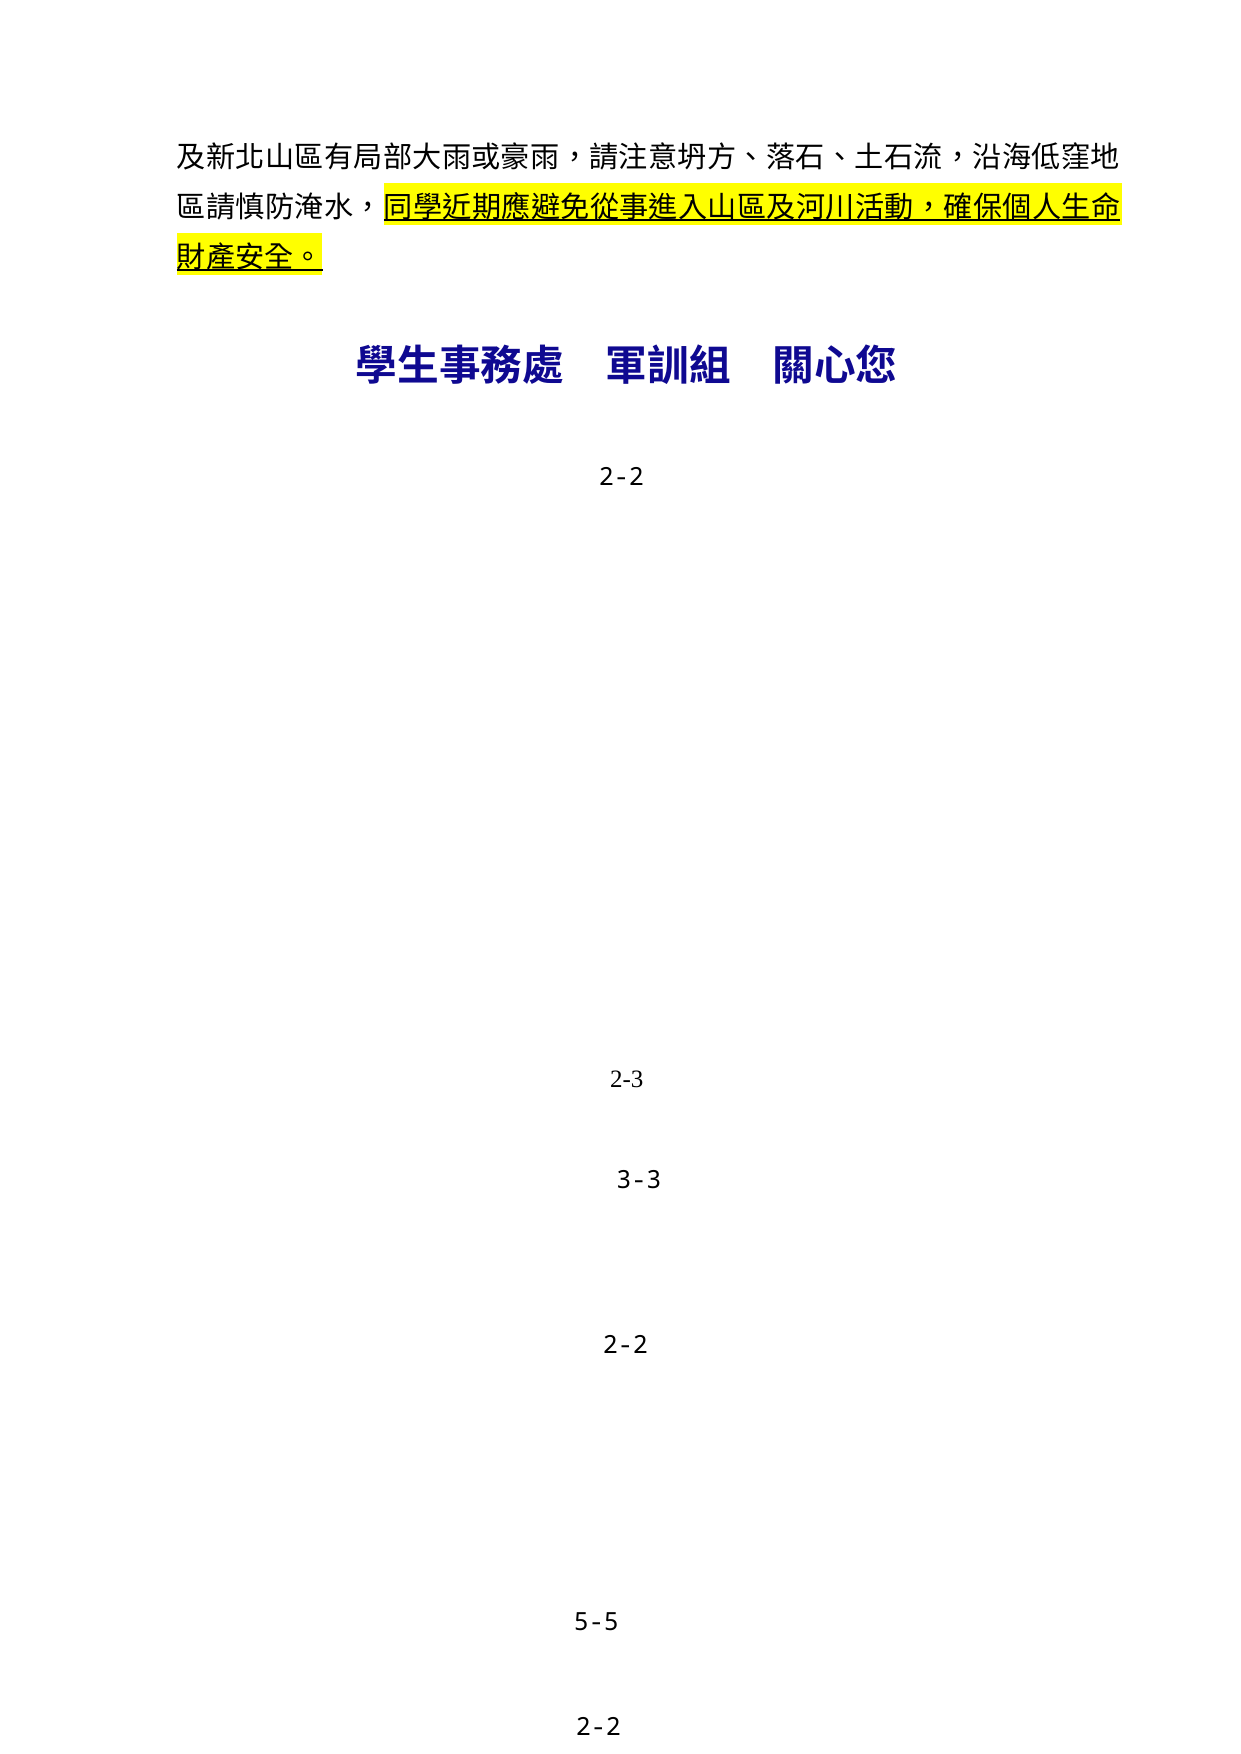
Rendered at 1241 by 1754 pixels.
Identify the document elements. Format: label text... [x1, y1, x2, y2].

text [584, 451, 661, 504]
text 學生事務處 軍訓組 關心您 [131, 344, 1122, 389]
text 2-2 [576, 1708, 623, 1743]
text 5-5 [574, 1604, 619, 1636]
text 及新北山區有局部大雨或豪雨，請注意坍方、落石、土石流，沿海低窪地區請慎防淹水，同學近期應避免從事進入山區及河川活動，確保個人生命財產安全。 [118, 127, 1122, 277]
text [559, 1596, 634, 1643]
text 2-2 [603, 1327, 650, 1361]
text 2-2 [599, 458, 646, 492]
text [595, 1056, 672, 1110]
text 3-3 [616, 1162, 664, 1196]
text 2-3 [610, 1064, 657, 1093]
